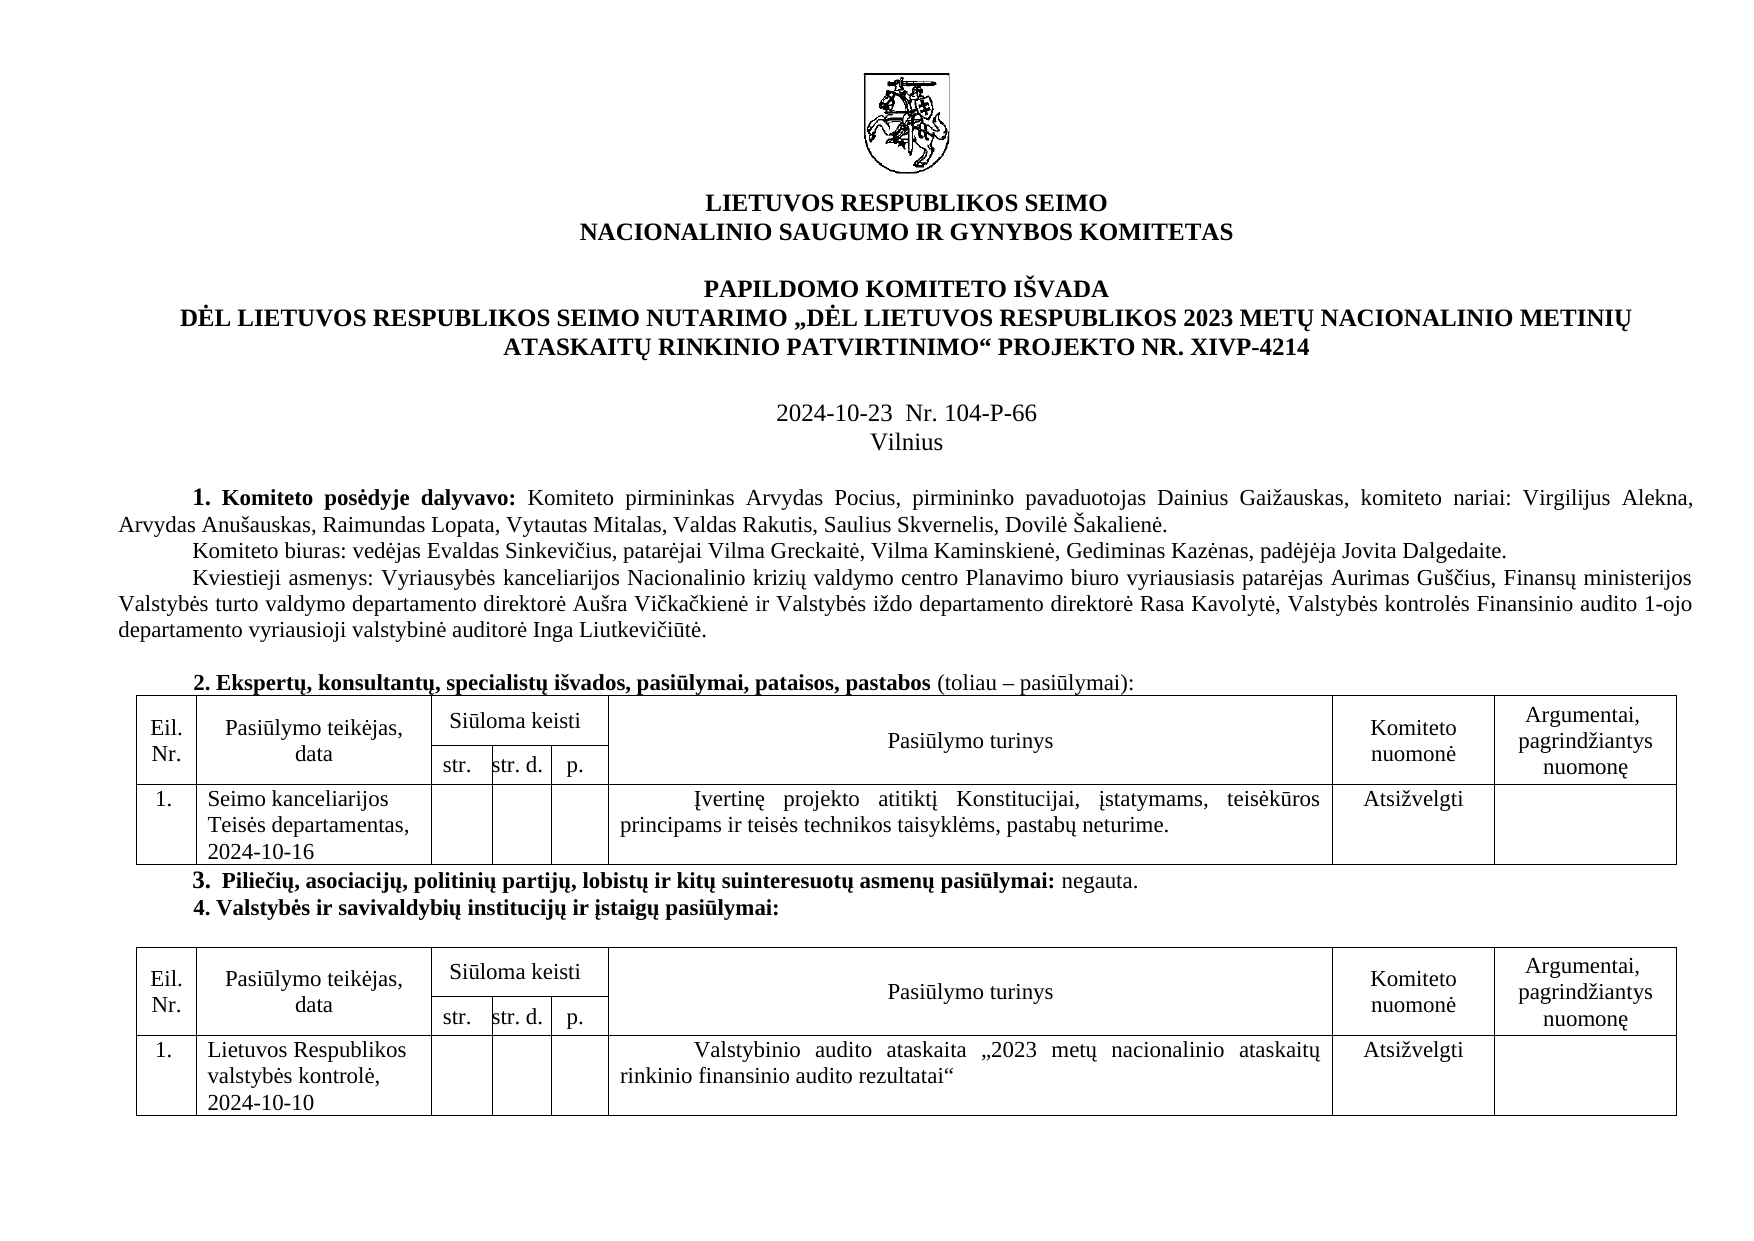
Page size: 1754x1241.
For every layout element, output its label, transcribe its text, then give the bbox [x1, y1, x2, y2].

text Kviestieji asmenys: Vyriausybės kanceliarijos Nacionalinio krizių valdymo centro Planavimo biuro vyriausiasis patarėjas Aurimas Guščius, Finansų ministerijos Valstybės turto valdymo departamento direktorė Aušra Vičkačkienė ir Valstybės iždo departamento direktorė Rasa Kavolytė, Valstybės kontrolės Finansinio audito 1-ojo departamento vyriausioji valstybinė auditorė Inga Liutkevičiūtė. [118, 563, 1695, 643]
table_cell 1. [137, 1036, 196, 1115]
table_cell 1. [137, 785, 196, 864]
table_header Komiteto nuomonė [1333, 696, 1494, 784]
subtitle 4. Valstybės ir savivaldybių institucijų ir įstaigų pasiūlymai: [118, 894, 1695, 920]
table_cell p. [552, 997, 608, 1035]
table_header Siūloma keisti [432, 696, 608, 744]
table_cell [552, 785, 608, 864]
table_cell [1495, 785, 1676, 864]
table_cell [432, 1036, 492, 1115]
list Komiteto biuras: vedėjas Evaldas Sinkevičius, patarėjai Vilma Greckaitė, Vilma Kaminskienė, Gediminas Kazėnas, padėjėja Jovita Dalgedaite. [118, 537, 1695, 563]
table_cell [432, 785, 492, 864]
table_cell Seimo kanceliarijos Teisės departamentas, 2024-10-16 [197, 785, 431, 864]
text LIETUVOS RESPUBLIKOS SEIMO [118, 188, 1695, 217]
table_header Argumentai, pagrindžiantys nuomonę [1495, 948, 1676, 1035]
subtitle DĖL LIETUVOS RESPUBLIKOS SEIMO NUTARIMO „DĖL LIETUVOS RESPUBLIKOS 2023 METŲ NACIONALINIO METINIŲ ATASKAITŲ RINKINIO PATVIRTINIMO“ PROJEKTO NR. XIVP-4214 [118, 303, 1695, 361]
table_cell [1495, 1036, 1676, 1115]
table_header Pasiūlymo teikėjas, data [197, 696, 431, 784]
table_cell Įvertinę projekto atitiktį Konstitucijai, įstatymams, teisėkūros principams ir teisės technikos taisyklėms, pastabų neturime. [609, 785, 1332, 864]
table_header Pasiūlymo teikėjas, data [197, 948, 431, 1035]
table_cell str. [432, 746, 492, 784]
table_header Argumentai, pagrindžiantys nuomonę [1495, 696, 1676, 784]
table_cell Atsižvelgti [1333, 785, 1494, 864]
text 2. Ekspertų, konsultantų, specialistų išvados, pasiūlymai, pataisos, pastabos (toliau – pasiūlymai): [118, 669, 1695, 695]
table_cell [552, 1036, 608, 1115]
table_header Eil. Nr. [137, 948, 196, 1035]
table_header Pasiūlymo turinys [609, 948, 1332, 1035]
table_header Komiteto nuomonė [1333, 948, 1494, 1035]
table_header Pasiūlymo turinys [609, 696, 1332, 784]
text 2024-10-23 Nr. 104-P-66 [118, 398, 1695, 427]
table_cell [493, 785, 551, 864]
table_cell [493, 1036, 551, 1115]
table_header Eil. Nr. [137, 696, 196, 784]
table_cell Lietuvos Respublikos valstybės kontrolė, 2024-10-10 [197, 1036, 431, 1115]
table_cell Valstybinio audito ataskaita „2023 metų nacionalinio ataskaitų rinkinio finansinio audito rezultatai“ [609, 1036, 1332, 1115]
text Vilnius [118, 427, 1695, 456]
table_cell Atsižvelgti [1333, 1036, 1494, 1115]
table_cell str. d. [493, 997, 551, 1035]
list Komiteto posėdyje dalyvavo: Komiteto pirmininkas Arvydas Pocius, pirmininko pavaduotojas Dainius Gaižauskas, komiteto nariai: Virgilijus Alekna, Arvydas Anušauskas, Raimundas Lopata, Vytautas Mitalas, Valdas Rakutis, Saulius Skvernelis, Dovilė Šakalienė. [118, 482, 1695, 537]
table_cell p. [552, 746, 608, 784]
table_header Siūloma keisti [432, 948, 608, 996]
table_cell str. d. [493, 746, 551, 784]
table_cell str. [432, 997, 492, 1035]
subtitle PAPILDOMO KOMITETO IŠVADA [118, 274, 1695, 303]
list Piliečių, asociacijų, politinių partijų, lobistų ir kitų suinteresuotų asmenų pasiūlymai: negauta. [192, 865, 1695, 894]
text Nacionalinio saugumo ir gynybos komitetas [118, 217, 1695, 246]
